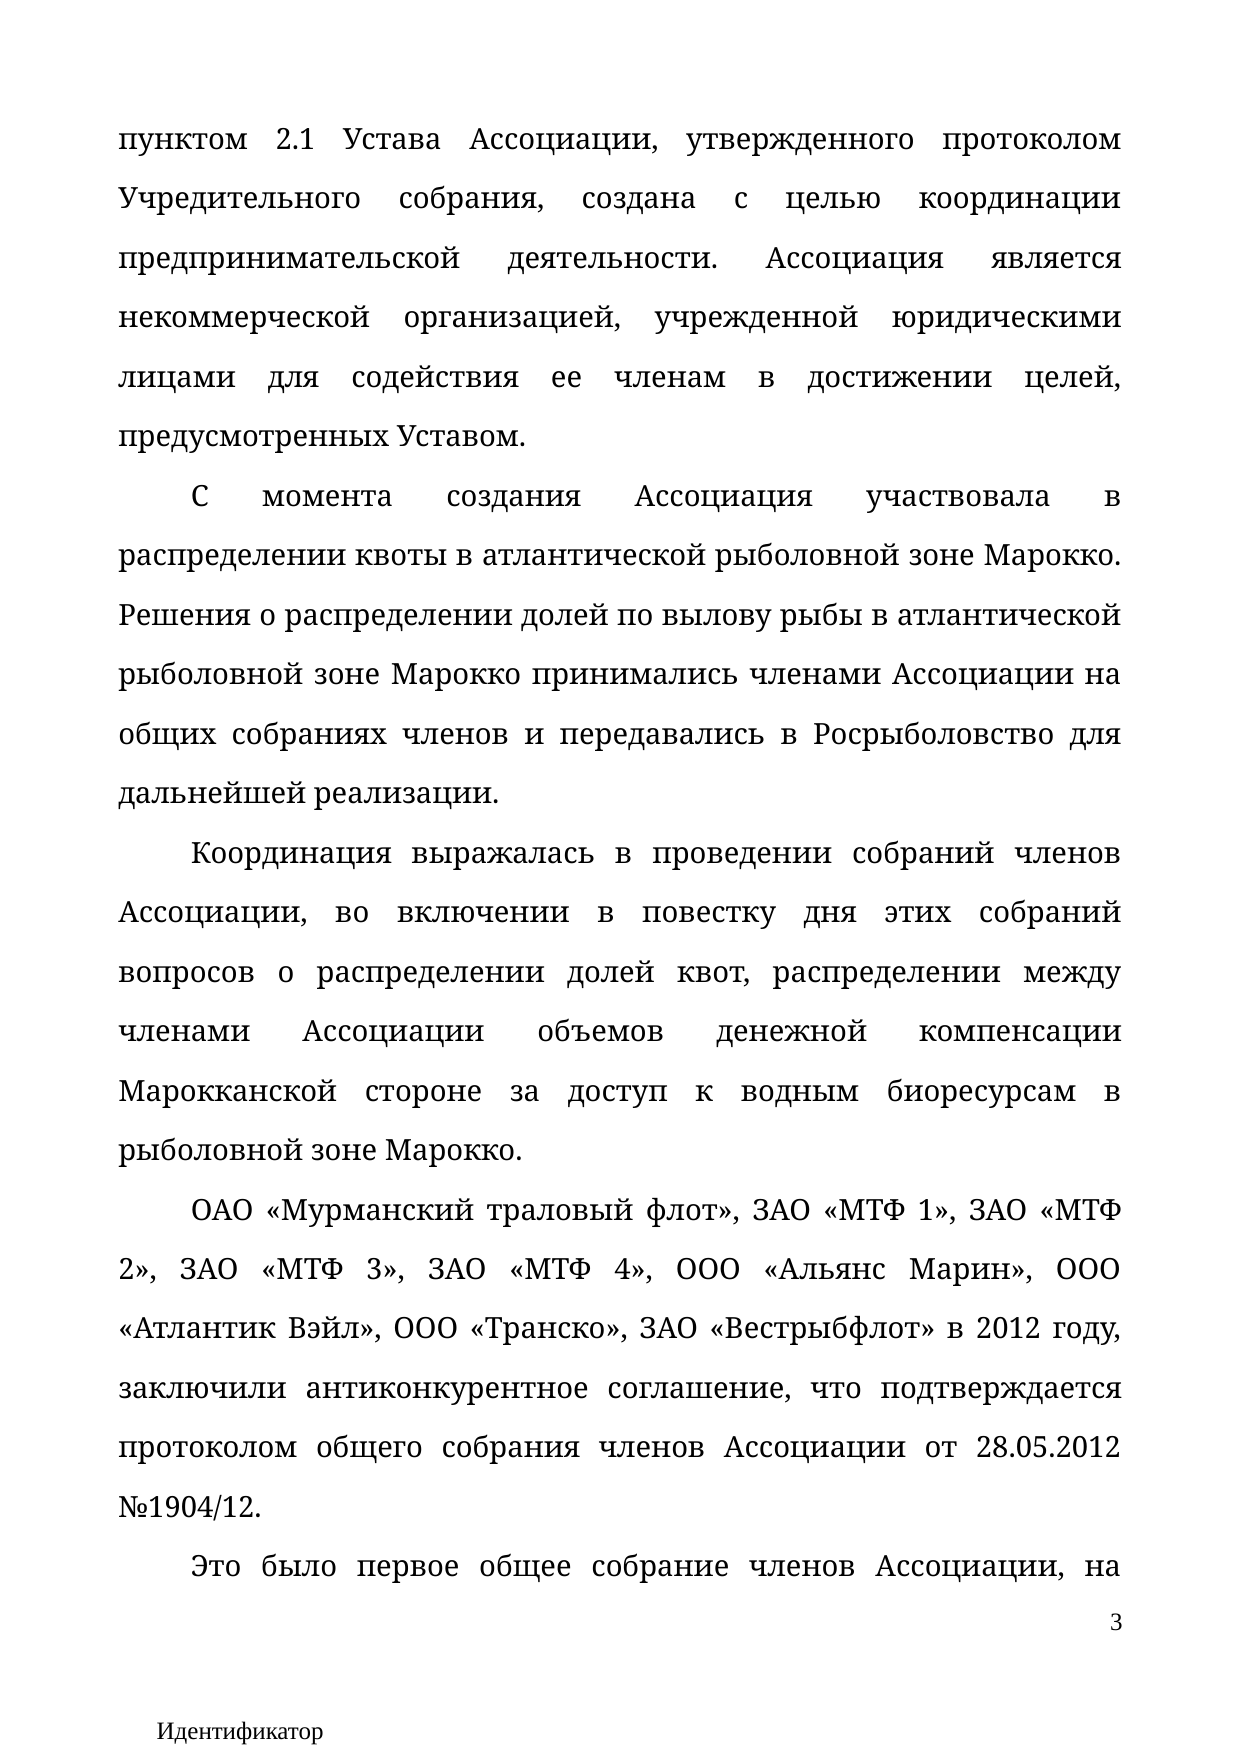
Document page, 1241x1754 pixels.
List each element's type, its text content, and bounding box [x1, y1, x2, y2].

text ОАО «Мурманский траловый флот», ЗАО «МТФ 1», ЗАО «МТФ 2», ЗАО «МТФ 3», ЗАО «МТФ 4», ООО «Альянс Марин», ООО «Атлантик Вэйл», ООО «Транско», ЗАО «Вестрыбфлот» в 2012 году, заключили антиконкурентное соглашение, что подтверждается протоколом общего собрания членов Ассоциации от 28.05.2012 №1904/12. [118, 1189, 1122, 1526]
text Координация выражалась в проведении собраний членов Ассоциации, во включении в повестку дня этих собраний вопросов о распределении долей квот, распределении между членами Ассоциации объемов денежной компенсации Марокканской стороне за доступ к водным биоресурсам в рыболовной зоне Марокко. [118, 832, 1122, 1169]
text Это было первое общее собрание членов Ассоциации, на [118, 1546, 1122, 1585]
text С момента создания Ассоциация участвовала в распределении квоты в атлантической рыболовной зоне Марокко. Решения о распределении долей по вылову рыбы в атлантической рыболовной зоне Марокко принимались членами Ассоциации на общих собраниях членов и передавались в Росрыболовство для дальнейшей реализации. [118, 475, 1122, 812]
text пунктом 2.1 Устава Ассоциации, утвержденного протоколом Учредительного собрания, создана с целью координации предпринимательской деятельности. Ассоциация является некоммерческой организацией, учрежденной юридическими лицами для содействия ее членам в достижении целей, предусмотренных Уставом. [118, 118, 1122, 455]
